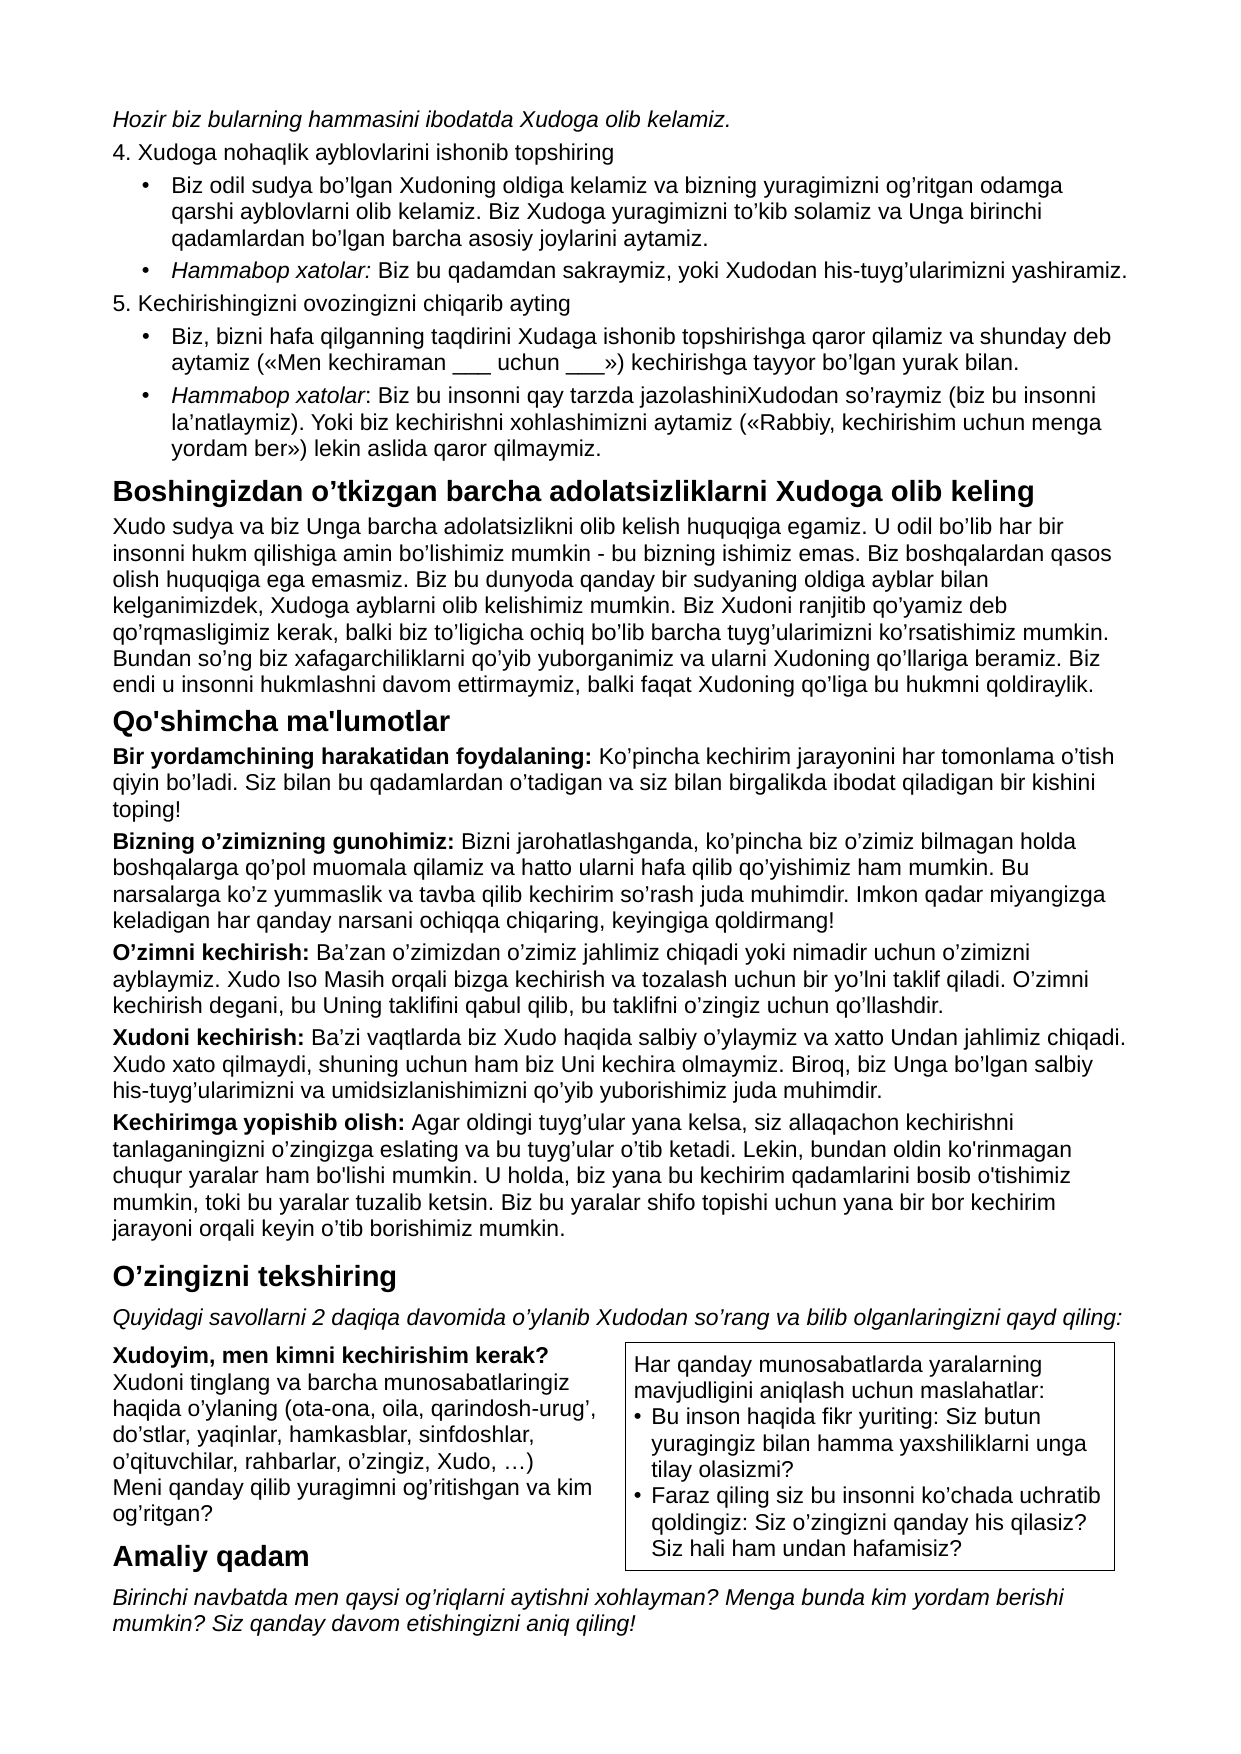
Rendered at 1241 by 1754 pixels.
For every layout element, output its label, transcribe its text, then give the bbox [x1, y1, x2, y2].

subtitle Boshingizdan o’tkizgan barcha adolatsizliklarni Xudoga olib keling [112, 474, 1128, 507]
text Bizning o’zimizning gunohimiz: Bizni jarohatlashganda, ko’pincha biz o’zimiz bilmagan holda boshqalarga qo’pol muomala qilamiz va hatto ularni hafa qilib qo’yishimiz ham mumkin. Bu narsalarga ko’z yummaslik va tavba qilib kechirim so’rash juda muhimdir. Imkon qadar miyangizga keladigan har qanday narsani ochiqqa chiqaring, keyingiga qoldirmang! [112, 828, 1128, 933]
list Biz, bizni hafa qilganning taqdirini Xudaga ishonib topshirishga qaror qilamiz va shunday deb aytamiz («Men kechiraman ___ uchun ___») kechirishga tayyor bo’lgan yurak bilan. [142, 323, 1128, 376]
text Xudoni tinglang va barcha munosabatlaringiz haqida o’ylaning (ota-ona, oila, qarindosh-urug’, do’stlar, yaqinlar, hamkasblar, sinfdoshlar, o’qituvchilar, rahbarlar, o’zingiz, Xudo, …) [112, 1369, 624, 1474]
list Hammabop xatolar: Biz bu qadamdan sakraymiz, yoki Xudodan his-tuyg’ularimizni yashiramiz. [142, 257, 1128, 284]
text Quyidagi savollarni 2 daqiqa davomida o’ylanib Xudodan so’rang va bilib olganlaringizni qayd qiling: [112, 1304, 1128, 1331]
text 5. Kechirishingizni ovozingizni chiqarib ayting [112, 290, 1128, 317]
list Faraz qiling siz bu insonni ko’chada uchratib qoldingiz: Siz o’zingizni qanday his qilasiz? Siz hali ham undan hafamisiz? [633, 1482, 1106, 1561]
list Bu inson haqida fikr yuriting: Siz butun yuragingiz bilan hamma yaxshiliklarni unga tilay olasizmi? [633, 1403, 1106, 1482]
text O’zimni kechirish: Ba’zan o’zimizdan o’zimiz jahlimiz chiqadi yoki nimadir uchun o’zimizni ayblaymiz. Xudo Iso Masih orqali bizga kechirish va tozalash uchun bir yo’lni taklif qiladi. O’zimni kechirish degani, bu Uning taklifini qabul qilib, bu taklifni o’zingiz uchun qo’llashdir. [112, 939, 1128, 1018]
text Birinchi navbatda men qaysi og’riqlarni aytishni xohlayman? Menga bunda kim yordam berishi mumkin? Siz qanday davom etishingizni aniq qiling! [112, 1584, 1128, 1637]
text Xudo sudya va biz Unga barcha adolatsizlikni olib kelish huquqiga egamiz. U odil bo’lib har bir insonni hukm qilishiga amin bo’lishimiz mumkin - bu bizning ishimiz emas. Biz boshqalardan qasos olish huquqiga ega emasmiz. Biz bu dunyoda qanday bir sudyaning oldiga ayblar bilan kelganimizdek, Xudoga ayblarni olib kelishimiz mumkin. Biz Xudoni ranjitib qo’yamiz deb qo’rqmasligimiz kerak, balki biz to’ligicha ochiq bo’lib barcha tuyg’ularimizni ko’rsatishimiz mumkin. Bundan so’ng biz хafagarchiliklarni qo’yib yuborganimiz va ularni Xudoning qo’llariga beramiz. Biz endi u insonni hukmlashni davom ettirmaymiz, balki faqat Xudoning qo’liga bu hukmni qoldiraylik. [112, 513, 1128, 698]
text Kechirimga yopishib olish: Agar oldingi tuyg’ular yana kelsa, siz allaqachon kechirishni tanlaganingizni o’zingizga eslating va bu tuyg’ular o’tib ketadi. Lekin, bundan oldin ko'rinmagan chuqur yaralar ham bo'lishi mumkin. U holda, biz yana bu kechirim qadamlarini bosib o'tishimiz mumkin, toki bu yaralar tuzalib ketsin. Biz bu yaralar shifo topishi uchun yana bir bor kechirim jarayoni orqali keyin o’tib borishimiz mumkin. [112, 1109, 1128, 1241]
subtitle Amaliy qadam [112, 1538, 1128, 1572]
text 4. Xudoga nohaqlik ayblovlarini ishonib topshiring [112, 139, 1128, 165]
list Biz odil sudya bo’lgan Xudoning oldiga kelamiz va bizning yuragimizni og’ritgan odamga qarshi ayblovlarni olib kelamiz. Biz Xudoga yuragimizni to’kib solamiz va Unga birinchi qadamlardan bo’lgan barcha asosiy joylarini aytamiz. [142, 172, 1128, 251]
text Har qanday munosabatlarda yaralarning mavjudligini aniqlash uchun maslahatlar: [633, 1351, 1106, 1403]
text Meni qanday qilib yuragimni og’ritishgan va kim og’ritgan? [112, 1474, 624, 1527]
text Bir yordamchining harakatidan foydalaning: Ko’pincha kechirim jarayonini har tomonlama o’tish qiyin bo’ladi. Siz bilan bu qadamlardan o’tadigan va siz bilan birgalikda ibodat qiladigan bir kishini toping! [112, 743, 1128, 822]
subtitle Qo'shimcha ma'lumotlar [112, 703, 1128, 737]
list Hammabop xatolar: Biz bu insonni qay tarzda jazolashiniXudodan so’raymiz (biz bu insonni la’natlaymiz). Yoki biz kechirishni xohlashimizni aytamiz («Rabbiy, kechirishim uchun menga yordam ber») lekin aslida qaror qilmaymiz. [142, 382, 1128, 461]
text [626, 1343, 1114, 1570]
text Xudoyim, men kimni kechirishim kerak? [112, 1342, 625, 1570]
text Hozir biz bularning hammasini ibodatda Xudoga olib kelamiz. [112, 106, 1128, 133]
text Xudoni kechirish: Ba’zi vaqtlarda biz Xudo haqida salbiy o’ylaymiz va xatto Undan jahlimiz chiqadi. Xudo xato qilmaydi, shuning uchun ham biz Uni kechira olmaymiz. Biroq, biz Unga bo’lgan salbiy his-tuyg’ularimizni va umidsizlanishimizni qo’yib yuborishimiz juda muhimdir. [112, 1024, 1128, 1103]
subtitle O’zingizni tekshiring [112, 1259, 1128, 1292]
